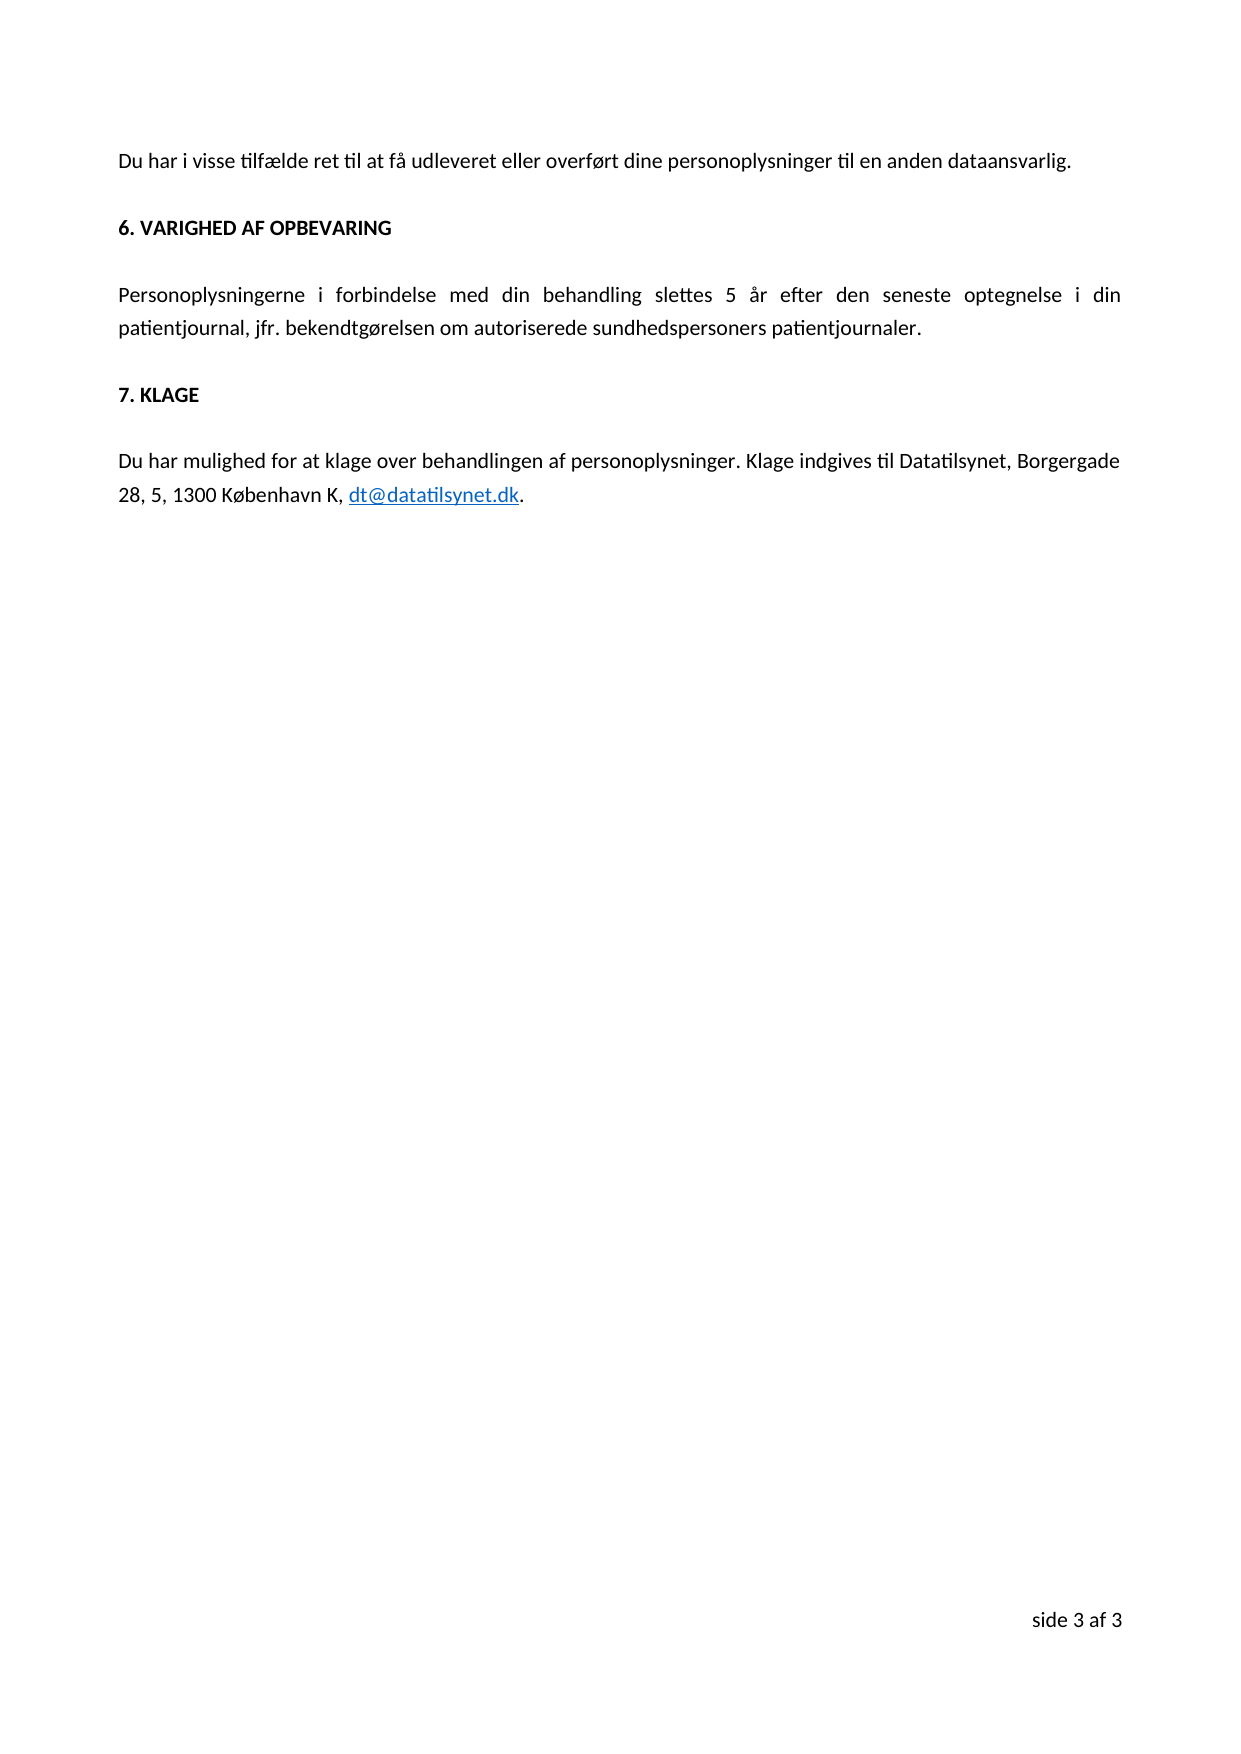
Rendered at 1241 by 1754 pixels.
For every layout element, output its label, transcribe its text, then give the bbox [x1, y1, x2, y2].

text 7. KLAGE [118, 381, 1122, 408]
text Personoplysningerne i forbindelse med din behandling slettes 5 år efter den seneste optegnelse i din patientjournal, jfr. bekendtgørelsen om autoriserede sundhedspersoners patientjournaler. [118, 281, 1122, 341]
text Du har i visse tilfælde ret til at få udleveret eller overført dine personoplysninger til en anden dataansvarlig. [118, 148, 1122, 174]
text 6. VARIGHED AF OPBEVARING [118, 214, 1122, 241]
text Du har mulighed for at klage over behandlingen af personoplysninger. Klage indgives til Datatilsynet, Borgergade 28, 5, 1300 København K, dt@datatilsynet.dk. [118, 448, 1122, 508]
